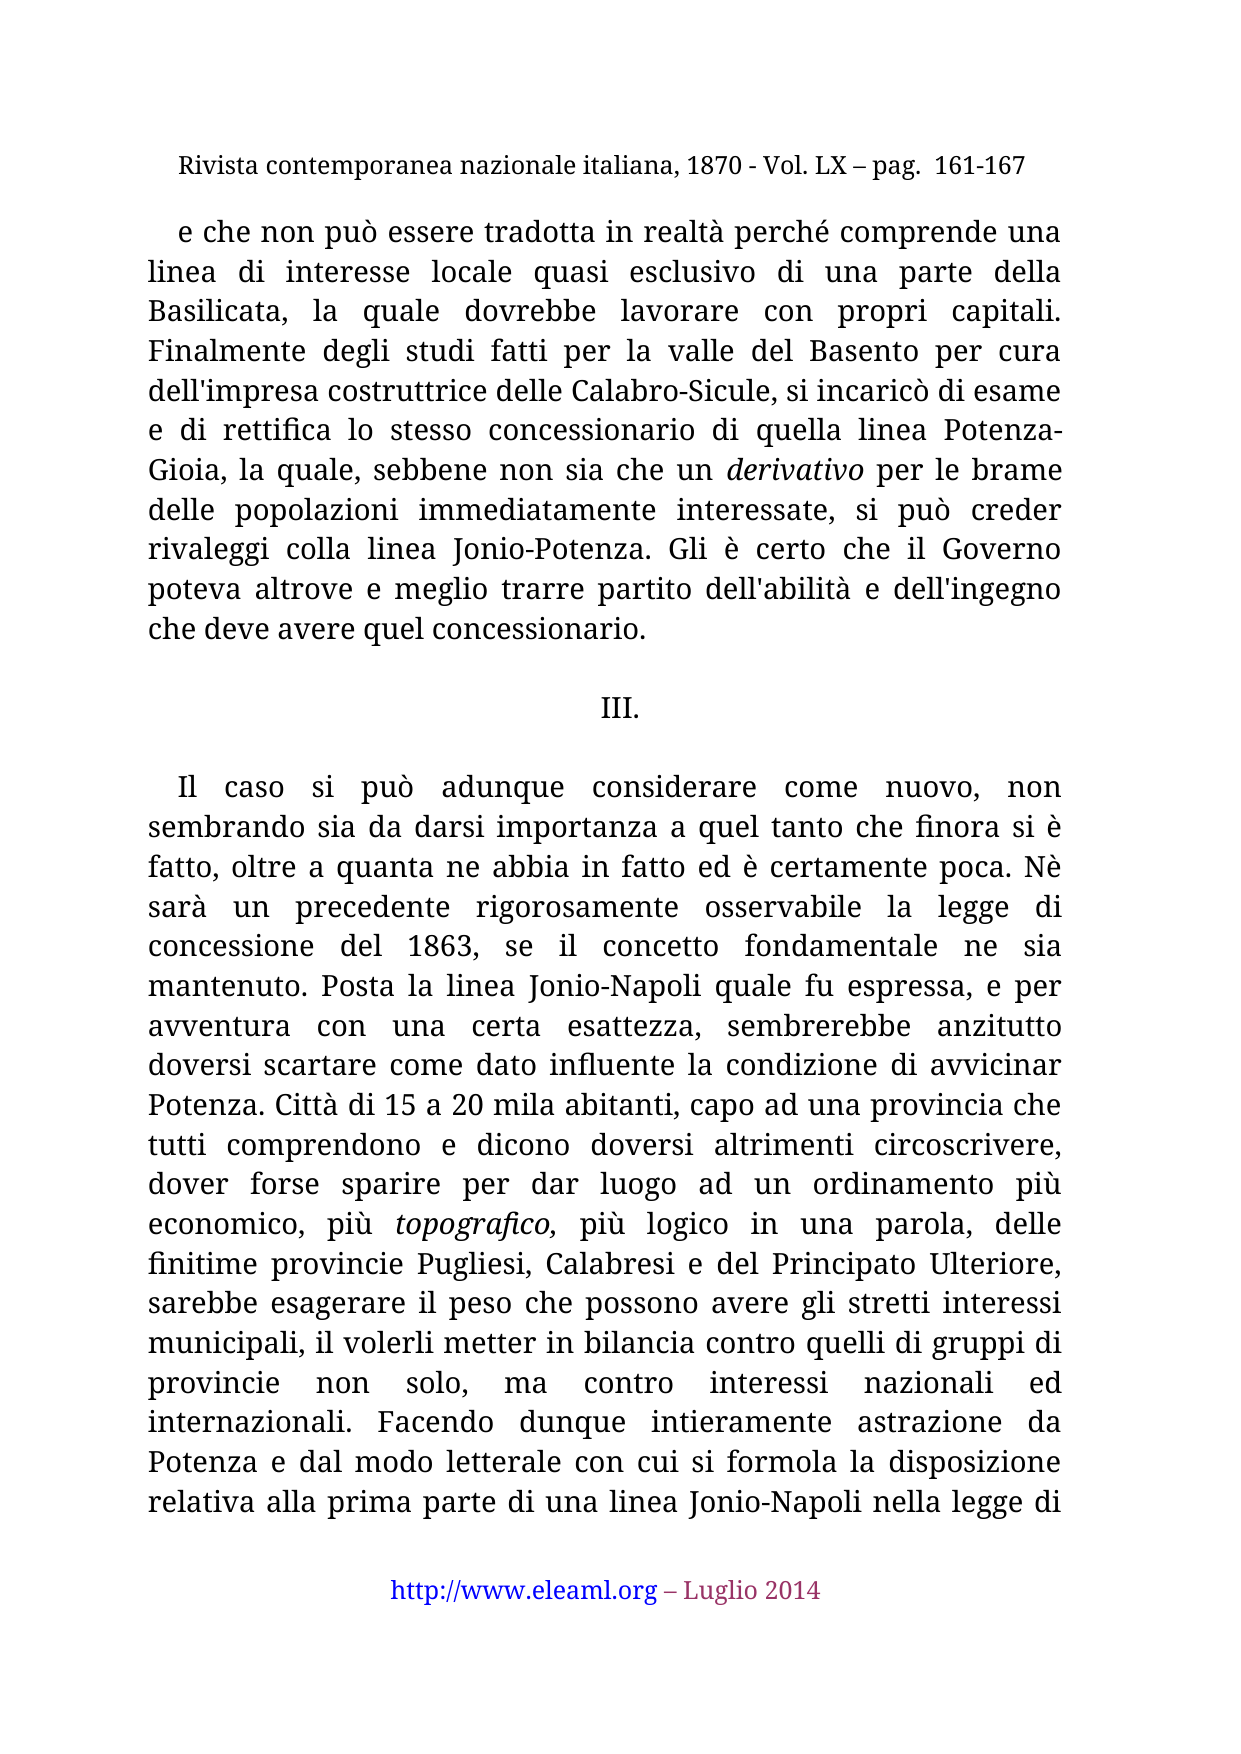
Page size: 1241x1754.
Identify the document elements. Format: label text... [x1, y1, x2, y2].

text III. [148, 687, 1063, 727]
text Il caso si può adunque considerare come nuovo, non sembrando sia da darsi importanza a quel tanto che finora si è fatto, oltre a quanta ne abbia in fatto ed è certamente poca. Nè sarà un precedente rigorosamente osservabile la legge di concessione del 1863, se il concetto fondamentale ne sia mantenuto. Posta la linea Jonio-Napoli quale fu espressa, e per avventura con una certa esattezza, sembrerebbe anzitutto doversi scartare come dato influente la condizione di avvicinar Potenza. Città di 15 a 20 mila abitanti, capo ad una provincia che tutti comprendono e dicono doversi altrimenti circoscrivere, dover forse sparire per dar luogo ad un ordinamento più economico, più topografico, più logico in una parola, delle finitime provincie Pugliesi, Calabresi e del Principato Ulteriore, sarebbe esagerare il peso che possono avere gli stretti interessi municipali, il volerli metter in bilancia contro quelli di gruppi di provincie non solo, ma contro interessi nazionali ed internazionali. Facendo dunque intieramente astrazione da Potenza e dal modo letterale con cui si formola la disposizione relativa alla prima parte di una linea Jonio-Napoli nella legge di [148, 767, 1063, 1521]
text e che non può essere tradotta in realtà perché comprende una linea di interesse locale quasi esclusivo di una parte della Basilicata, la quale dovrebbe lavorare con propri capitali. Finalmente degli studi fatti per la valle del Basento per cura dell'impresa costruttrice delle Calabro-Sicule, si incaricò di esame e di rettifica lo stesso concessionario di quella linea Potenza-Gioia, la quale, sebbene non sia che un derivativo per le brame delle popolazioni immediatamente interessate, si può creder rivaleggi colla linea Jonio-Potenza. Gli è certo che il Governo poteva altrove e meglio trarre partito dell'abilità e dell'ingegno che deve avere quel concessionario. [148, 211, 1063, 648]
